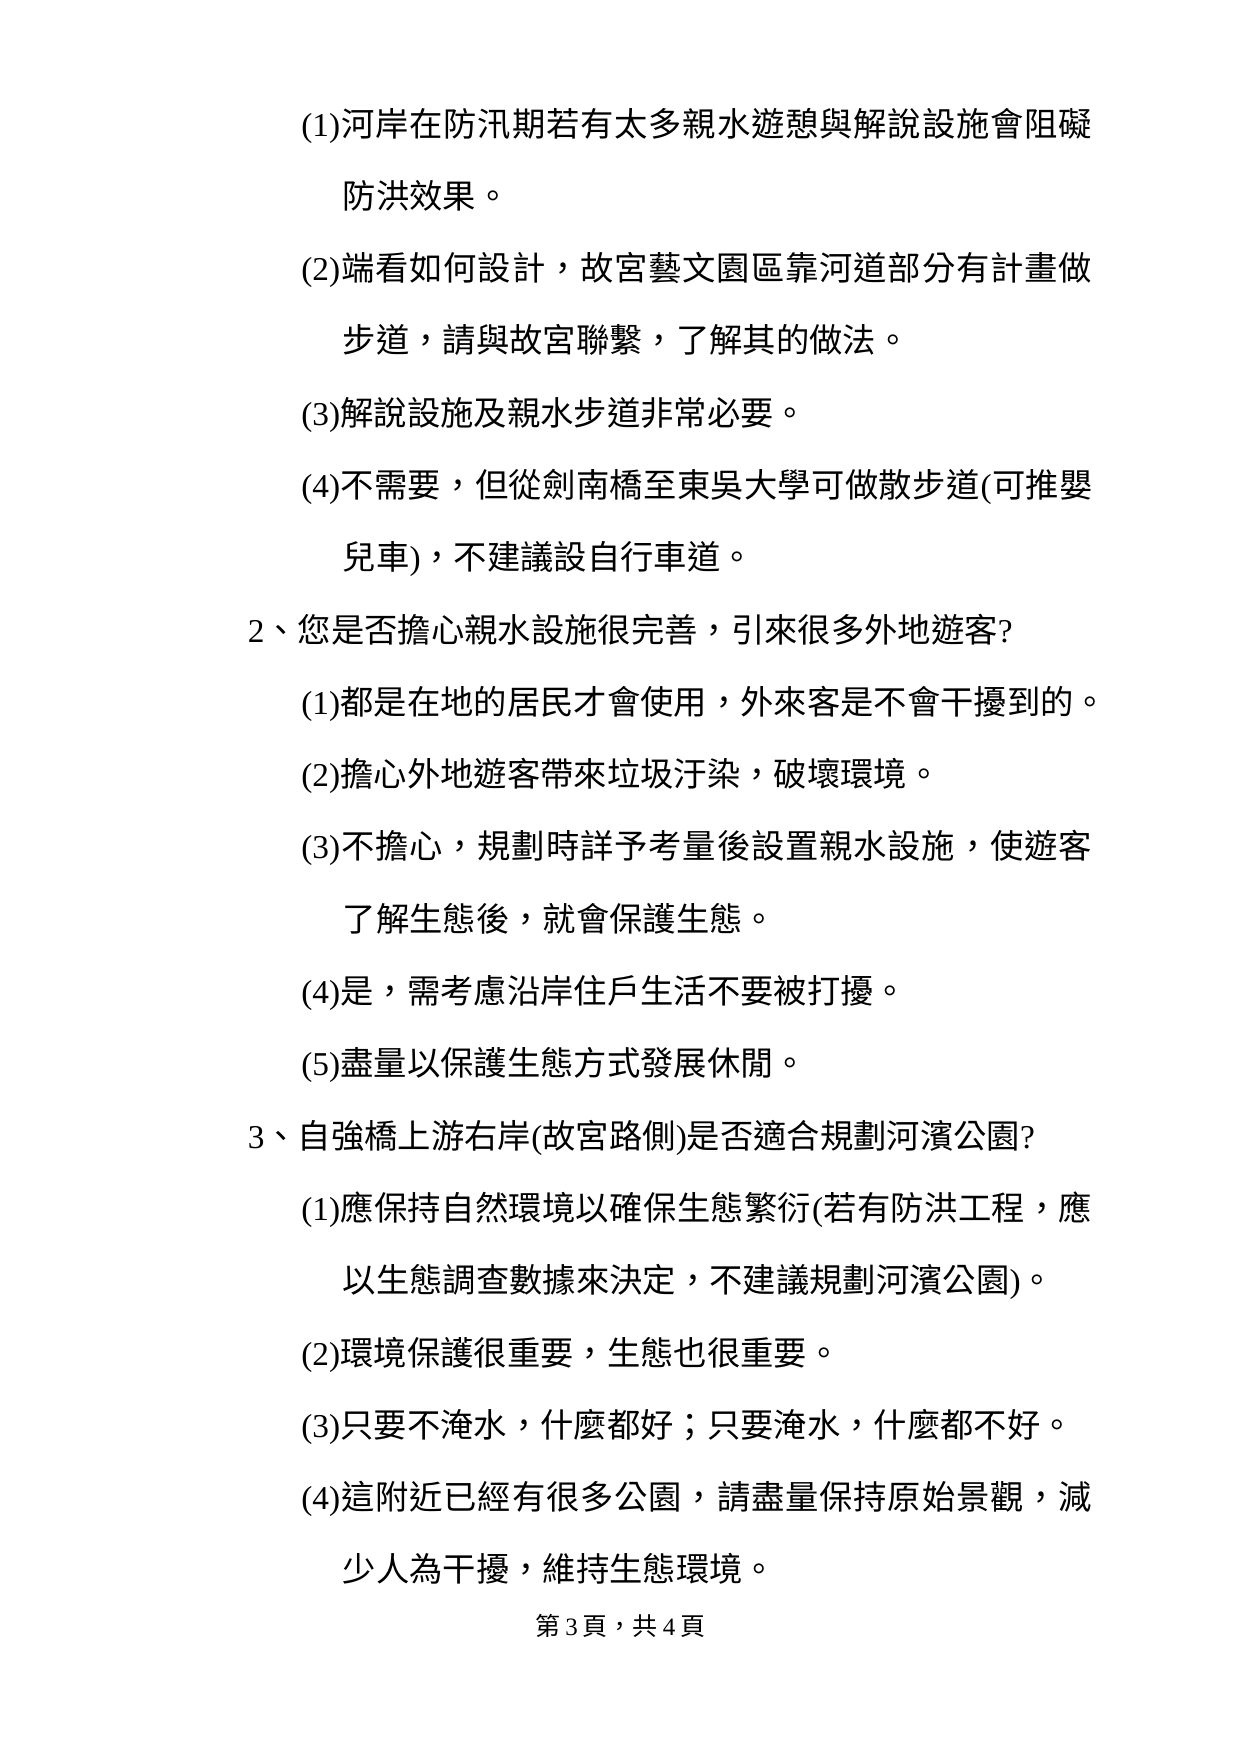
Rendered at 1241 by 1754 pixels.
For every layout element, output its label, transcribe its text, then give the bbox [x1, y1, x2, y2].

text (3)解說設施及親水步道非常必要。 [301, 387, 1092, 435]
text (1)河岸在防汛期若有太多親水遊憩與解說設施會阻礙防洪效果。 [301, 97, 1092, 218]
text (2)端看如何設計，故宮藝文園區靠河道部分有計畫做步道，請與故宮聯繫，了解其的做法。 [301, 242, 1092, 362]
text (4)是，需考慮沿岸住戶生活不要被打擾。 [301, 965, 1092, 1013]
text 3、自強橋上游右岸(故宮路側)是否適合規劃河濱公園? [248, 1109, 1092, 1158]
text (5)盡量以保護生態方式發展休閒。 [301, 1037, 1092, 1085]
text (4)不需要，但從劍南橋至東吳大學可做散步道(可推嬰兒車)，不建議設自行車道。 [301, 459, 1092, 579]
text (3)不擔心，規劃時詳予考量後設置親水設施，使遊客了解生態後，就會保護生態。 [301, 820, 1092, 941]
text (1)都是在地的居民才會使用，外來客是不會干擾到的。 [301, 676, 1092, 724]
text (4)這附近已經有很多公園，請盡量保持原始景觀，減少人為干擾，維持生態環境。 [301, 1471, 1092, 1591]
text (2)擔心外地遊客帶來垃圾汙染，破壞環境。 [301, 748, 1092, 796]
text (2)環境保護很重要，生態也很重要。 [301, 1326, 1092, 1374]
text 2、您是否擔心親水設施很完善，引來很多外地遊客? [248, 603, 1092, 652]
text (1)應保持自然環境以確保生態繁衍(若有防洪工程，應以生態調查數據來決定，不建議規劃河濱公園)。 [301, 1182, 1092, 1302]
text (3)只要不淹水，什麼都好；只要淹水，什麼都不好。 [301, 1399, 1092, 1447]
